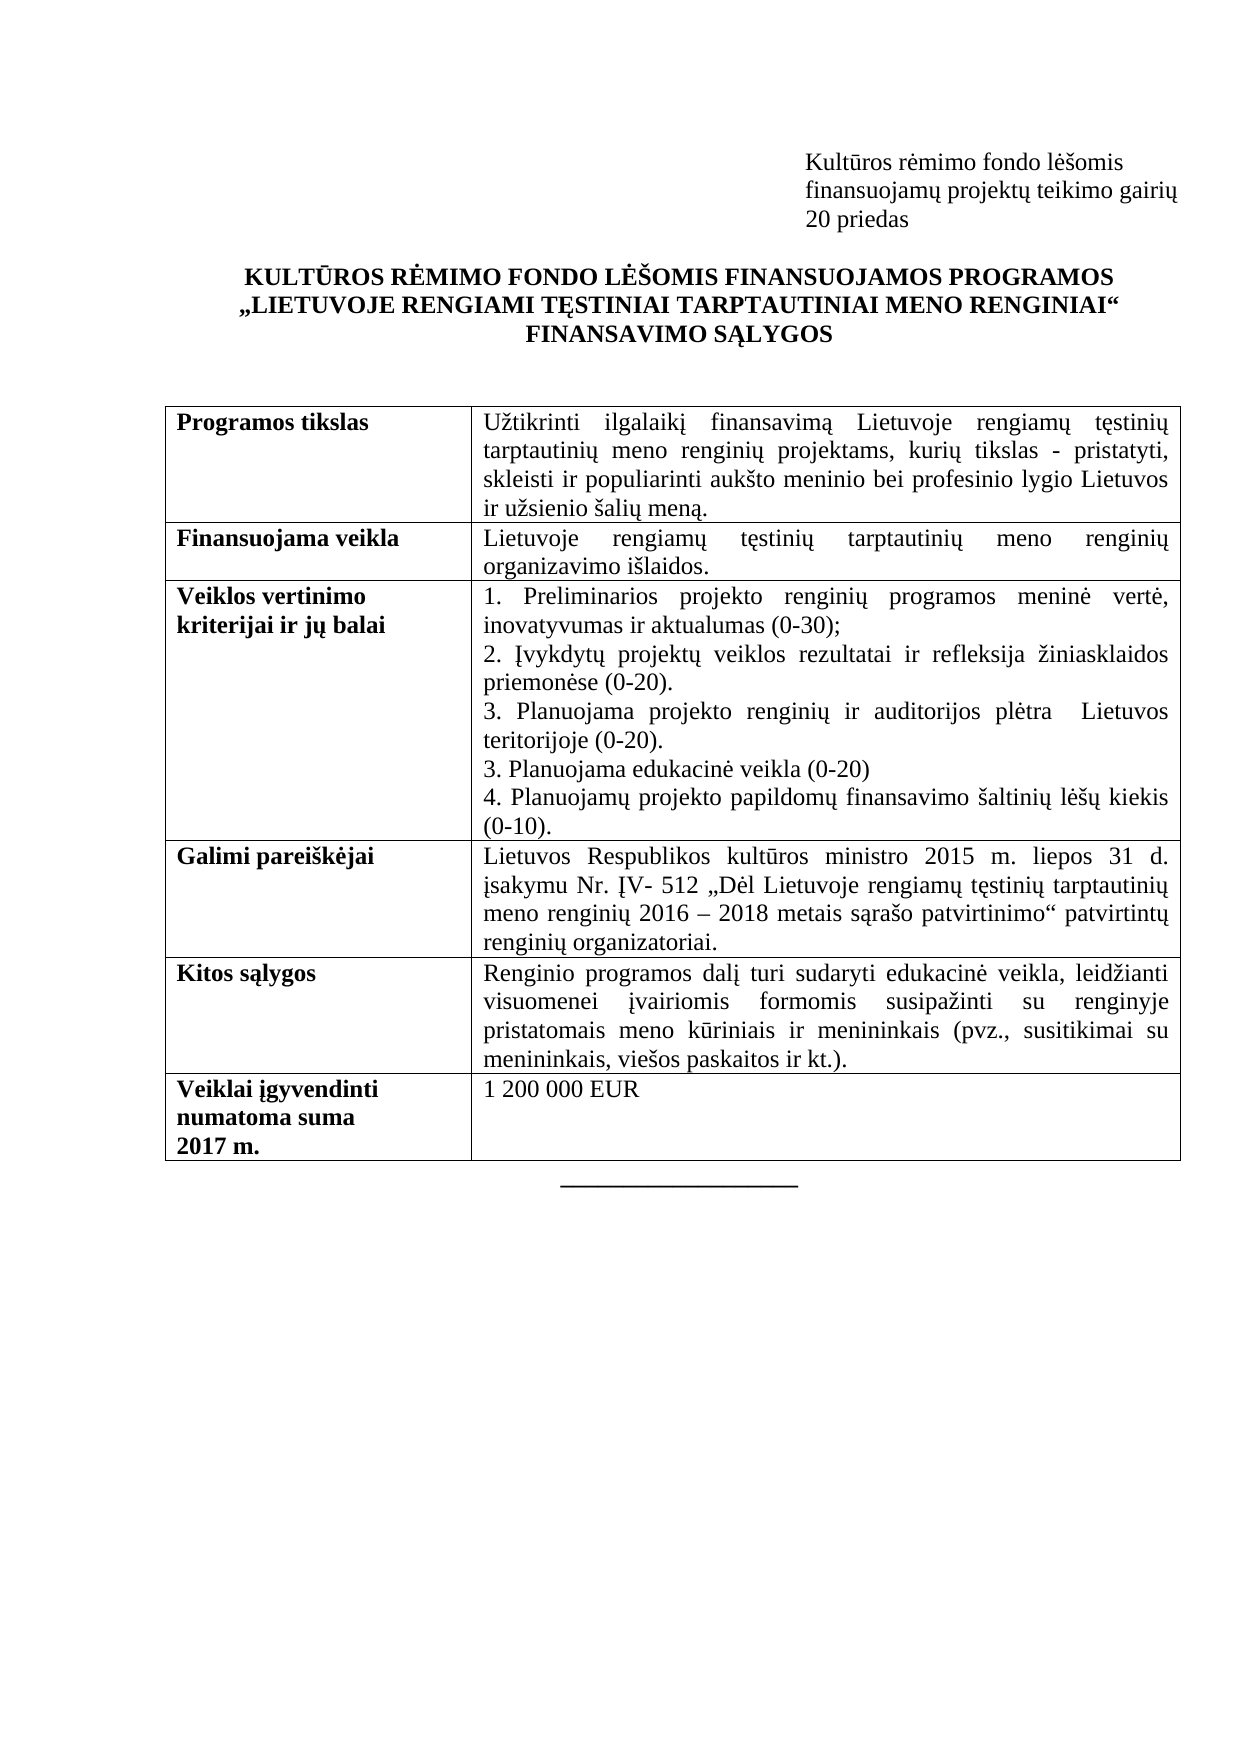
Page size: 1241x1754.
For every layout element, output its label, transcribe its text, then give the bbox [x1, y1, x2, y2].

text ___________________ [177, 1161, 1181, 1190]
table_header Užtikrinti ilgalaikį finansavimą Lietuvoje rengiamų tęstinių tarptautinių meno renginių projektams, kurių tikslas - pristatyti, skleisti ir populiarinti aukšto meninio bei profesinio lygio Lietuvos ir užsienio šalių meną. [472, 407, 1180, 522]
table_cell Lietuvoje rengiamų tęstinių tarptautinių meno renginių organizavimo išlaidos. [472, 523, 1180, 580]
table_header Programos tikslas [166, 407, 471, 522]
table_cell Veiklos vertinimo kriterijai ir jų balai [166, 581, 471, 840]
table_cell Galimi pareiškėjai [166, 841, 471, 957]
text KULTŪROS RĖMIMO FONDO LĖŠOMIS FINANSUOJAMOS PROGRAMOS „LIETUVOJE RENGIAMI TĘSTINIAI TARPTAUTINIAI MENO RENGINIAI“ FINANSAVIMO SĄLYGOS [177, 262, 1181, 348]
table_cell Finansuojama veikla [166, 523, 471, 580]
table_cell Renginio programos dalį turi sudaryti edukacinė veikla, leidžianti visuomenei įvairiomis formomis susipažinti su renginyje pristatomais meno kūriniais ir menininkais (pvz., susitikimai su menininkais, viešos paskaitos ir kt.). [472, 958, 1180, 1073]
table_cell Lietuvos Respublikos kultūros ministro 2015 m. liepos 31 d. įsakymu Nr. ĮV- 512 „Dėl Lietuvoje rengiamų tęstinių tarptautinių meno renginių 2016 – 2018 metais sąrašo patvirtinimo“ patvirtintų renginių organizatoriai. [472, 841, 1180, 957]
table_cell 1. Preliminarios projekto renginių programos meninė vertė, inovatyvumas ir aktualumas (0-30); 2. Įvykdytų projektų veiklos rezultatai ir refleksija žiniasklaidos priemonėse (0-20). 3. Planuojama projekto renginių ir auditorijos plėtra Lietuvos teritorijoje (0-20). 3. Planuojama edukacinė veikla (0-20) 4. Planuojamų projekto papildomų finansavimo šaltinių lėšų kiekis (0-10). [472, 581, 1180, 840]
table_cell 1 200 000 EUR [472, 1074, 1180, 1160]
text finansuojamų projektų teikimo gairių [717, 176, 1181, 204]
text 20 priedas [768, 204, 1181, 233]
table_cell Veiklai įgyvendinti numatoma suma 2017 m. [166, 1074, 471, 1160]
table_cell Kitos sąlygos [166, 958, 471, 1073]
text Kultūros rėmimo fondo lėšomis [717, 147, 1181, 176]
